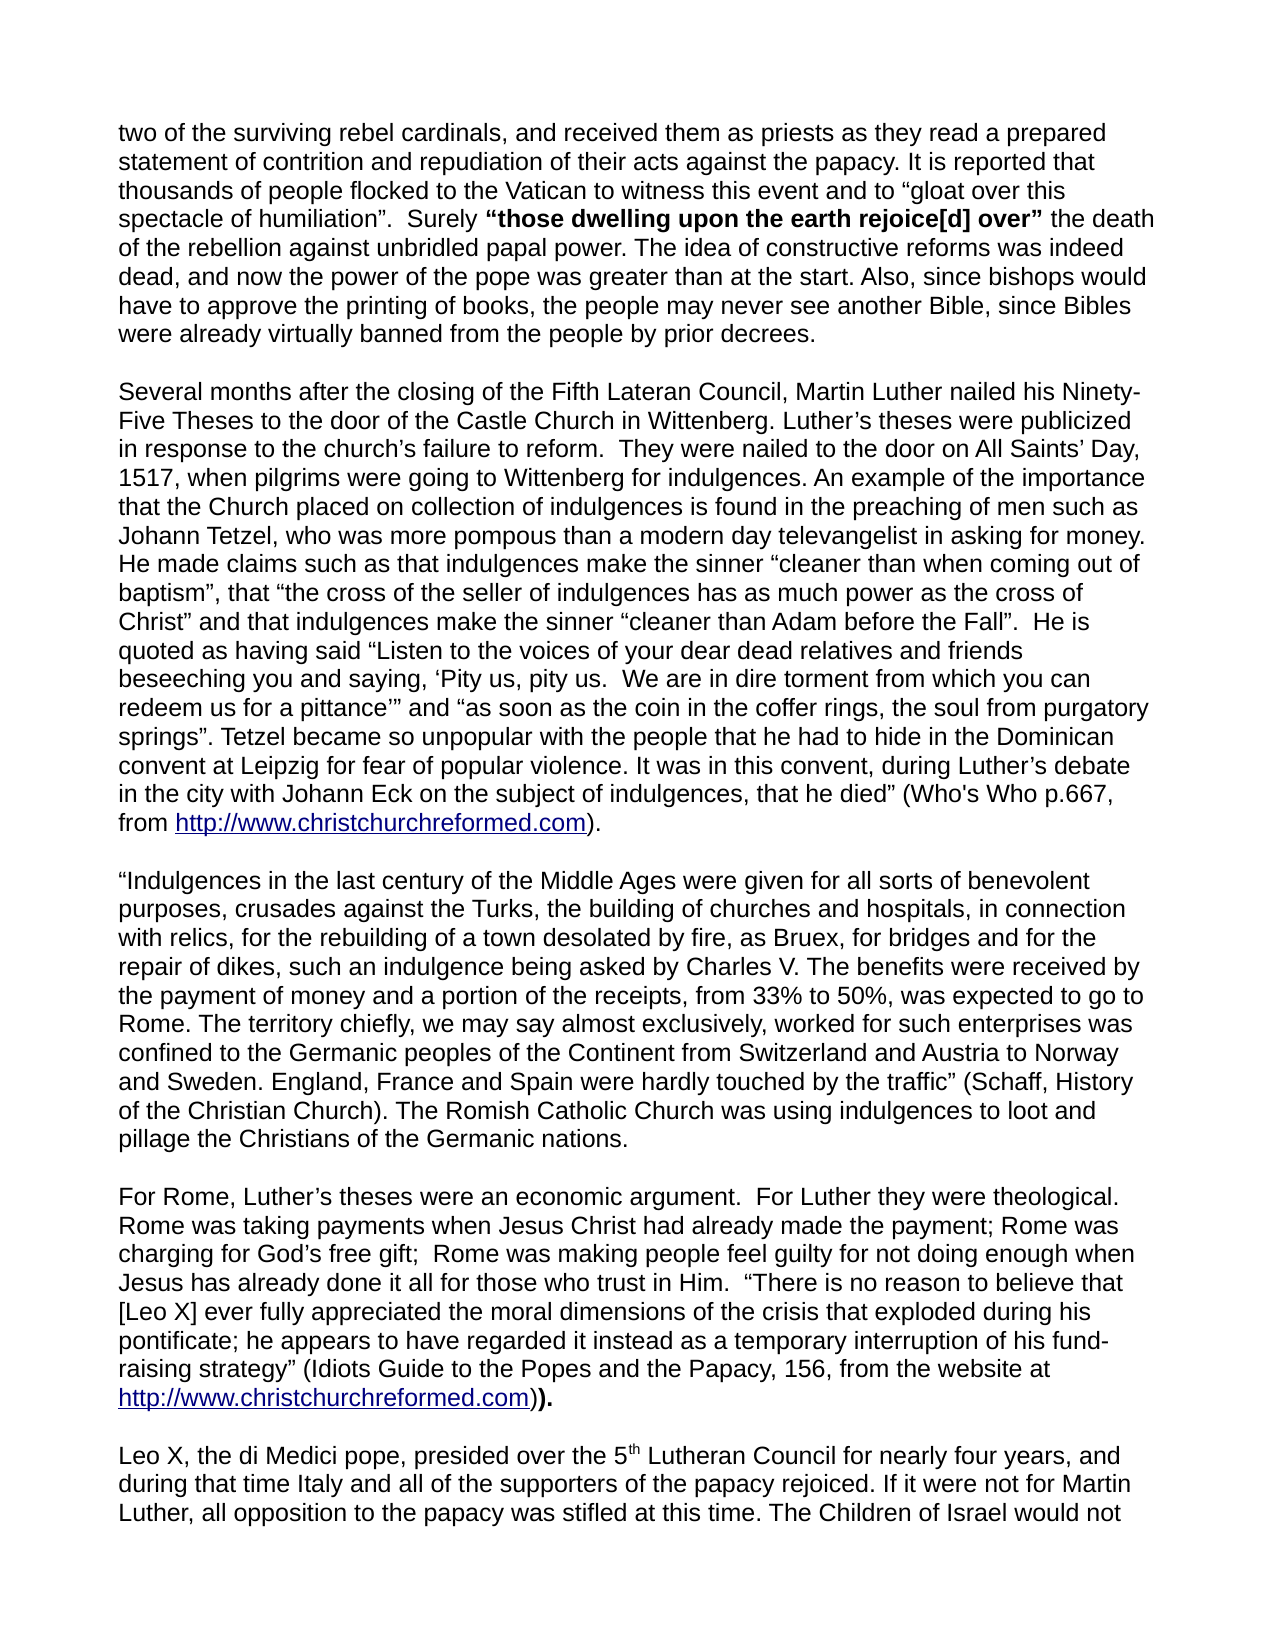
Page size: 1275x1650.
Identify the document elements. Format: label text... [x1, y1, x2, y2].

text “Indulgences in the last century of the Middle Ages were given for all sorts of benevolent purposes, crusades against the Turks, the building of churches and hospitals, in connection with relics, for the rebuilding of a town desolated by fire, as Bruex, for bridges and for the repair of dikes, such an indulgence being asked by Charles V. The benefits were received by the payment of money and a portion of the receipts, from 33% to 50%, was expected to go to Rome. The territory chiefly, we may say almost exclusively, worked for such enterprises was confined to the Germanic peoples of the Continent from Switzerland and Austria to Norway and Sweden. England, France and Spain were hardly touched by the traffic” (Schaff, History of the Christian Church). The Romish Catholic Church was using indulgences to loot and pillage the Christians of the Germanic nations. [118, 866, 1157, 1153]
text For Rome, Luther’s theses were an economic argument. For Luther they were theological. Rome was taking payments when Jesus Christ had already made the payment; Rome was charging for God’s free gift; Rome was making people feel guilty for not doing enough when Jesus has already done it all for those who trust in Him. “There is no reason to believe that [Leo X] ever fully appreciated the moral dimensions of the crisis that exploded during his pontificate; he appears to have regarded it instead as a temporary interruption of his fund-raising strategy” (Idiots Guide to the Popes and the Papacy, 156, from the website at http://www.christchurchreformed.com)). [118, 1182, 1157, 1412]
text Several months after the closing of the Fifth Lateran Council, Martin Luther nailed his Ninety-Five Theses to the door of the Castle Church in Wittenberg. Luther’s theses were publicized in response to the church’s failure to reform. They were nailed to the door on All Saints’ Day, 1517, when pilgrims were going to Wittenberg for indulgences. An example of the importance that the Church placed on collection of indulgences is found in the preaching of men such as Johann Tetzel, who was more pompous than a modern day televangelist in asking for money. He made claims such as that indulgences make the sinner “cleaner than when coming out of baptism”, that “the cross of the seller of indulgences has as much power as the cross of Christ” and that indulgences make the sinner “cleaner than Adam before the Fall”. He is quoted as having said “Listen to the voices of your dear dead relatives and friends beseeching you and saying, ‘Pity us, pity us. We are in dire torment from which you can redeem us for a pittance’” and “as soon as the coin in the coffer rings, the soul from purgatory springs”. Tetzel became so unpopular with the people that he had to hide in the Dominican convent at Leipzig for fear of popular violence. It was in this convent, during Luther’s debate in the city with Johann Eck on the subject of indulgences, that he died” (Who's Who p.667, from http://www.christchurchreformed.com). [118, 377, 1157, 837]
text Leo X, the di Medici pope, presided over the 5th Lutheran Council for nearly four years, and during that time Italy and all of the supporters of the papacy rejoiced. If it were not for Martin Luther, all opposition to the papacy was stifled at this time. The Children of Israel would not [118, 1441, 1157, 1527]
text two of the surviving rebel cardinals, and received them as priests as they read a prepared statement of contrition and repudiation of their acts against the papacy. It is reported that thousands of people flocked to the Vatican to witness this event and to “gloat over this spectacle of humiliation”. Surely “those dwelling upon the earth rejoice[d] over” the death of the rebellion against unbridled papal power. The idea of constructive reforms was indeed dead, and now the power of the pope was greater than at the start. Also, since bishops would have to approve the printing of books, the people may never see another Bible, since Bibles were already virtually banned from the people by prior decrees. [118, 118, 1157, 348]
